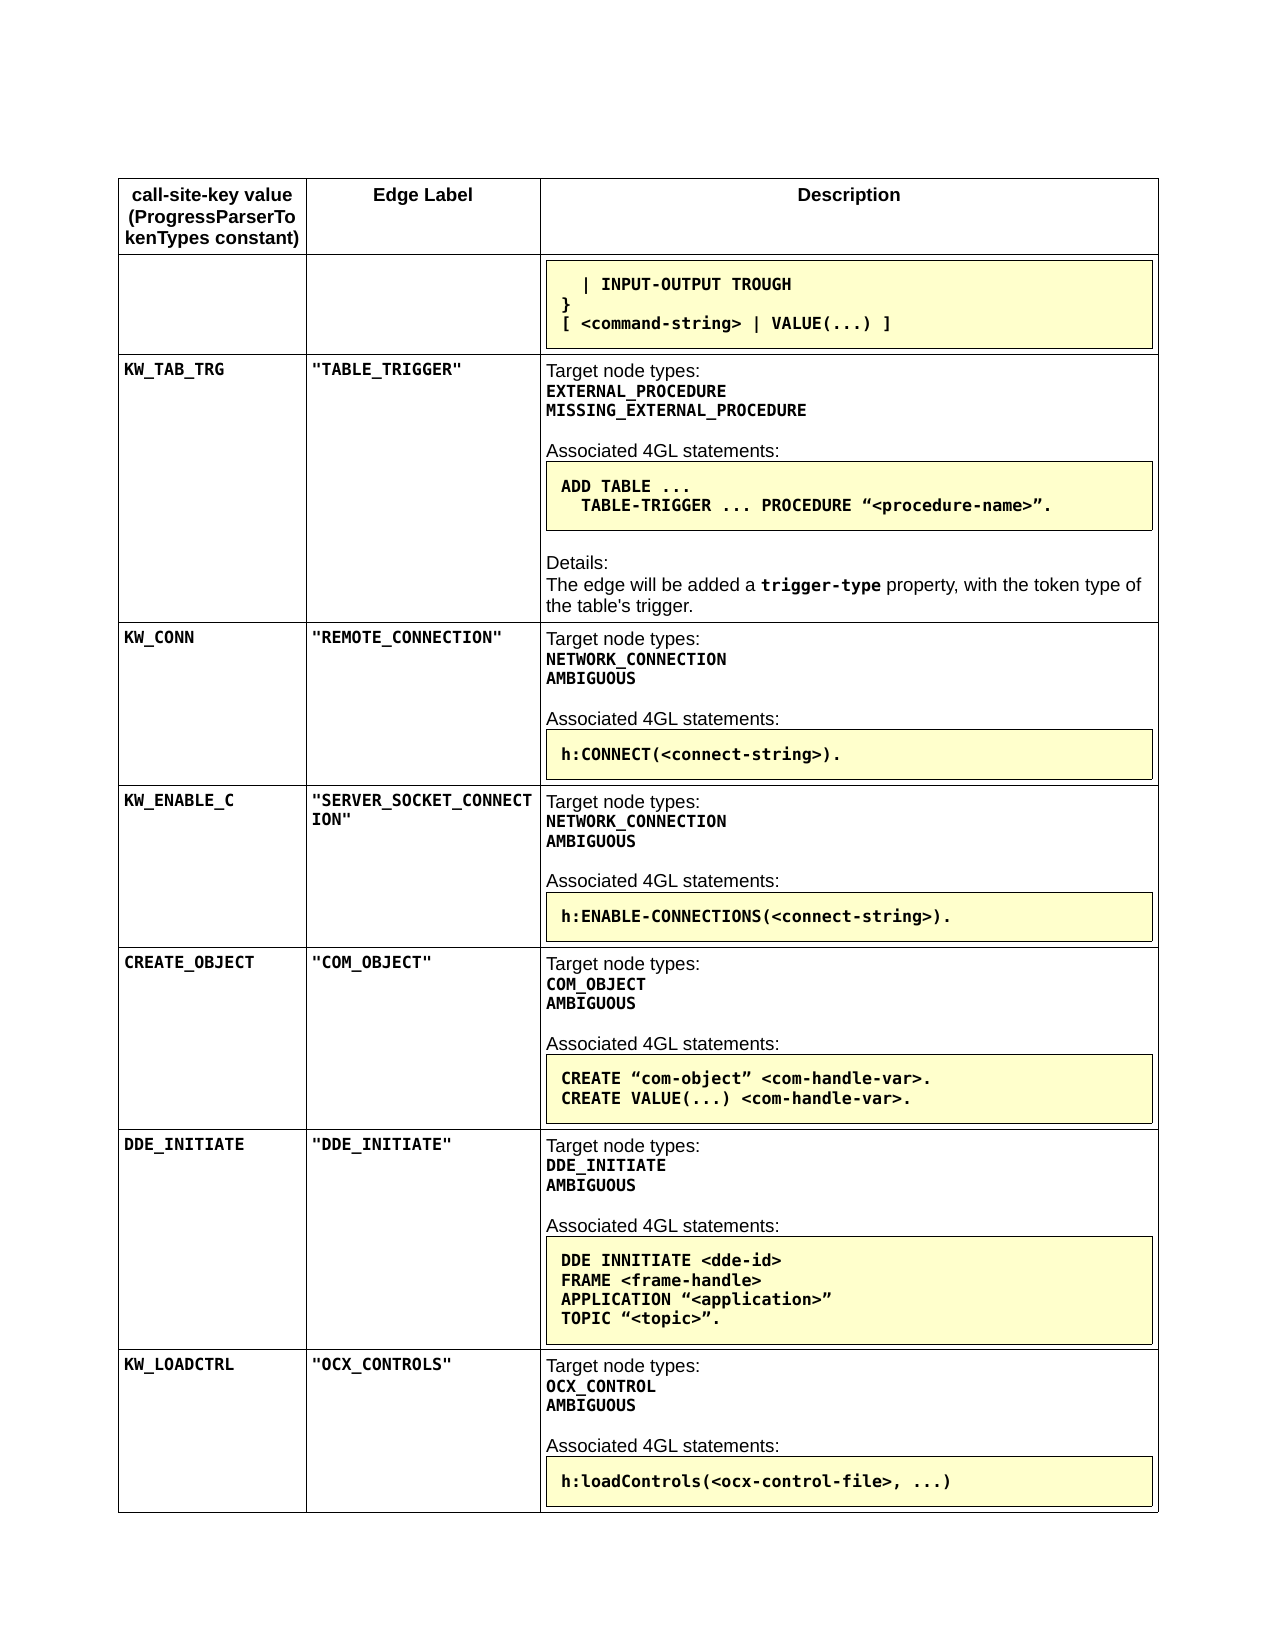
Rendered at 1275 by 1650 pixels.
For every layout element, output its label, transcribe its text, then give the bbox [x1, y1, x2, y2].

table_cell KW_CONN [119, 623, 306, 785]
table_cell Target node types: EXTERNAL_PROCEDURE MISSING_EXTERNAL_PROCEDURE Associated 4GL statements: ADD TABLE ... TABLE-TRIGGER ... PROCEDURE “<procedure-name>”. Details: The edge will be added a trigger-type property, with the token type of the table's trigger. [541, 355, 1158, 622]
table_cell "OCX_CONTROLS" [307, 1350, 540, 1512]
table_cell | INPUT-OUTPUT TROUGH } [ <command-string> | VALUE(...) ] [541, 255, 1158, 354]
table_header Description [541, 179, 1158, 254]
table_cell KW_TAB_TRG [119, 355, 306, 622]
table_cell KW_ENABLE_C [119, 786, 306, 947]
table_cell Target node types: NETWORK_CONNECTION AMBIGUOUS Associated 4GL statements: h:ENABLE-CONNECTIONS(<connect-string>). [541, 786, 1158, 947]
table_cell KW_LOADCTRL [119, 1350, 306, 1512]
table_header Edge Label [307, 179, 540, 254]
table_cell Target node types: DDE_INITIATE AMBIGUOUS Associated 4GL statements: DDE INNITIATE <dde-id> FRAME <frame-handle> APPLICATION “<application>” TOPIC “<topic>”. [541, 1130, 1158, 1349]
table_cell DDE_INITIATE [119, 1130, 306, 1349]
table_cell CREATE_OBJECT [119, 948, 306, 1129]
table_header call-site-key value (ProgressParserTokenTypes constant) [119, 179, 306, 254]
table_cell "TABLE_TRIGGER" [307, 355, 540, 622]
table_cell Target node types: COM_OBJECT AMBIGUOUS Associated 4GL statements: CREATE “com-object” <com-handle-var>. CREATE VALUE(...) <com-handle-var>. [541, 948, 1158, 1129]
table_cell "COM_OBJECT" [307, 948, 540, 1129]
table_cell "DDE_INITIATE" [307, 1130, 540, 1349]
table_cell [119, 255, 306, 354]
table_cell "REMOTE_CONNECTION" [307, 623, 540, 785]
table_cell Target node types: NETWORK_CONNECTION AMBIGUOUS Associated 4GL statements: h:CONNECT(<connect-string>). [541, 623, 1158, 785]
table_cell [307, 255, 540, 354]
table_cell "SERVER_SOCKET_CONNECTION" [307, 786, 540, 947]
table_cell Target node types: OCX_CONTROL AMBIGUOUS Associated 4GL statements: h:loadControls(<ocx-control-file>, ...) [541, 1350, 1158, 1512]
